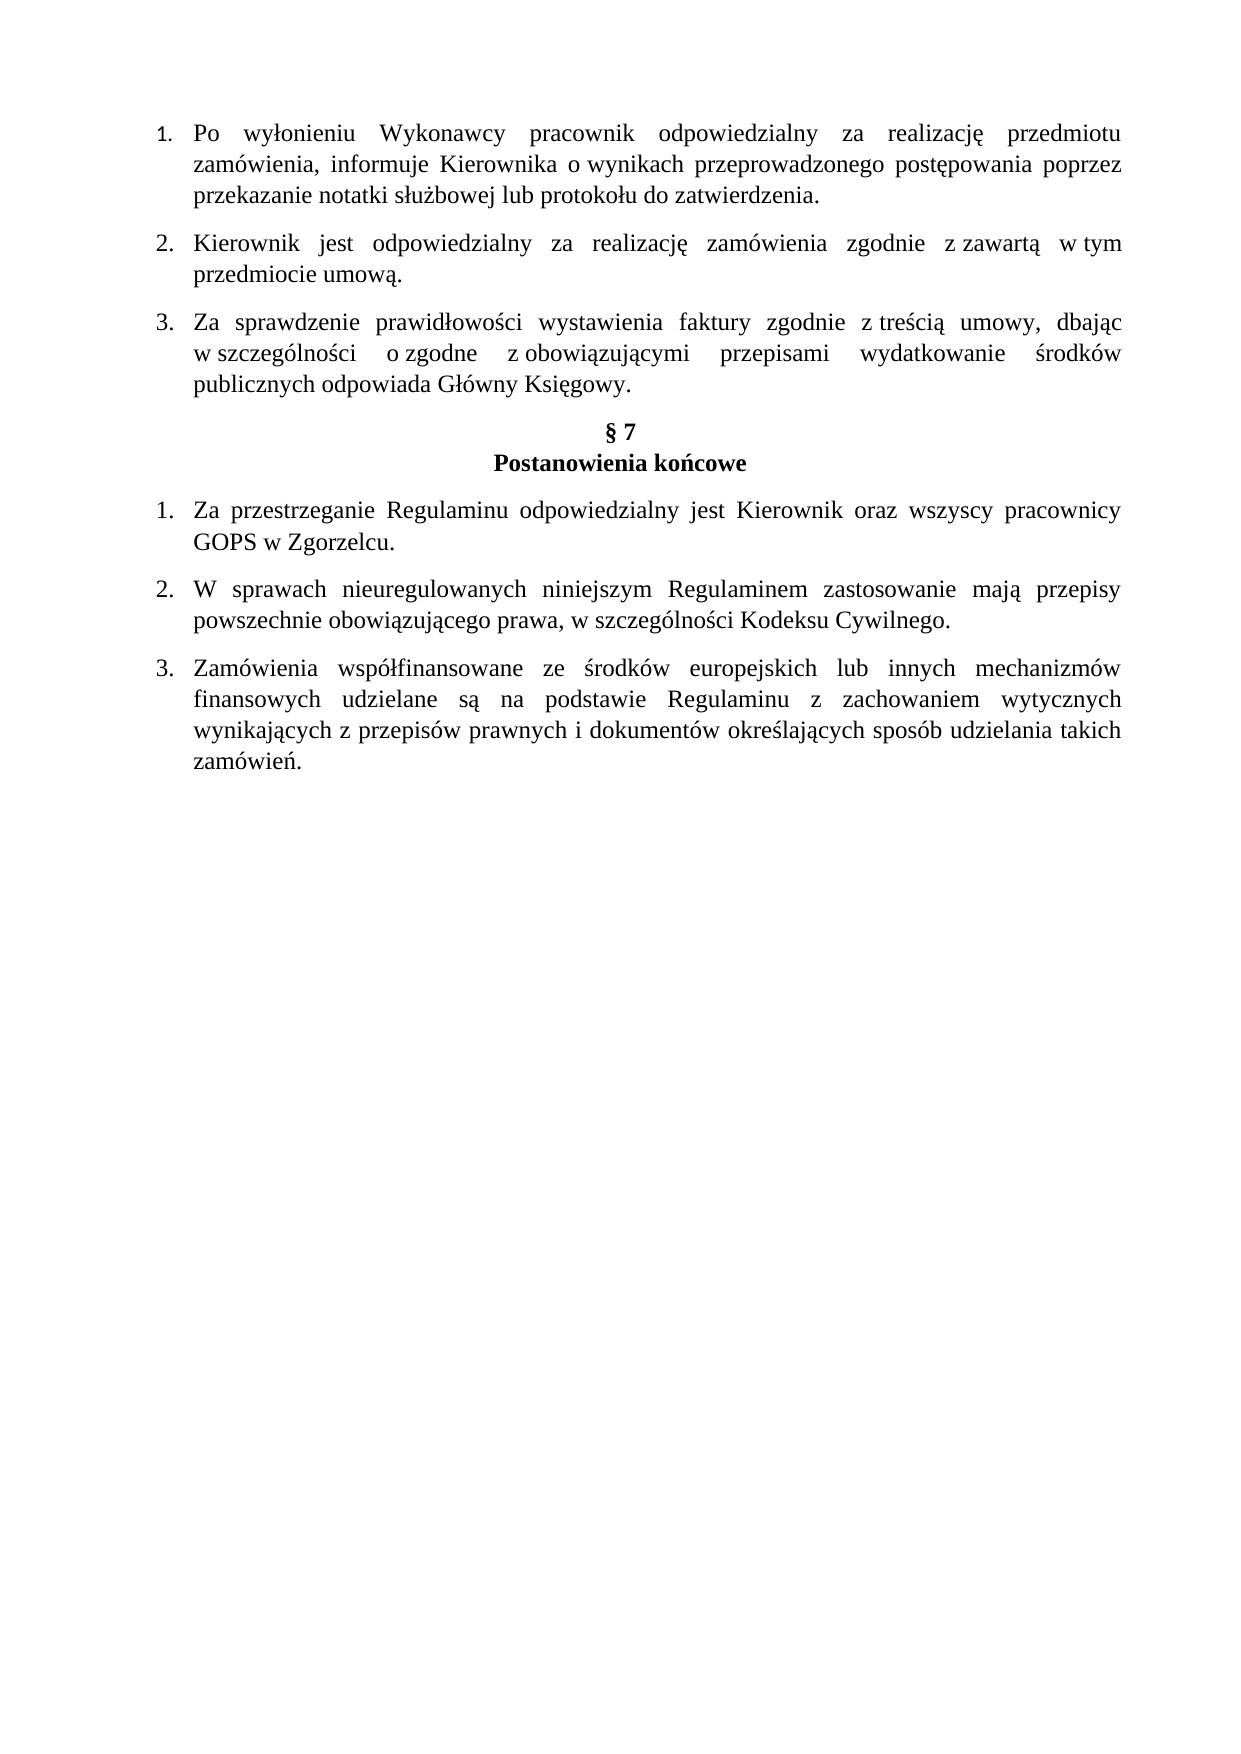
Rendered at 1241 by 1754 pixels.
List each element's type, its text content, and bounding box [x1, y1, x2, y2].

list W sprawach nieuregulowanych niniejszym Regulaminem zastosowanie mają przepisy powszechnie obowiązującego prawa, w szczególności Kodeksu Cywilnego. [156, 574, 1122, 634]
list Kierownik jest odpowiedzialny za realizację zamówienia zgodnie z zawartą w tym przedmiocie umową. [156, 228, 1122, 288]
list Zamówienia współfinansowane ze środków europejskich lub innych mechanizmów finansowych udzielane są na podstawie Regulaminu z zachowaniem wytycznych wynikających z przepisów prawnych i dokumentów określających sposób udzielania takich zamówień. [156, 653, 1122, 775]
list Za sprawdzenie prawidłowości wystawienia faktury zgodnie z treścią umowy, dbając w szczególności o zgodne z obowiązującymi przepisami wydatkowanie środków publicznych odpowiada Główny Księgowy. [156, 307, 1122, 398]
list Za przestrzeganie Regulaminu odpowiedzialny jest Kierownik oraz wszyscy pracownicy GOPS w Zgorzelcu. [156, 496, 1122, 555]
list Po wyłonieniu Wykonawcy pracownik odpowiedzialny za realizację przedmiotu zamówienia, informuje Kierownika o wynikach przeprowadzonego postępowania poprzez przekazanie notatki służbowej lub protokołu do zatwierdzenia. [156, 118, 1122, 209]
text § 7 Postanowienia końcowe [118, 417, 1122, 477]
